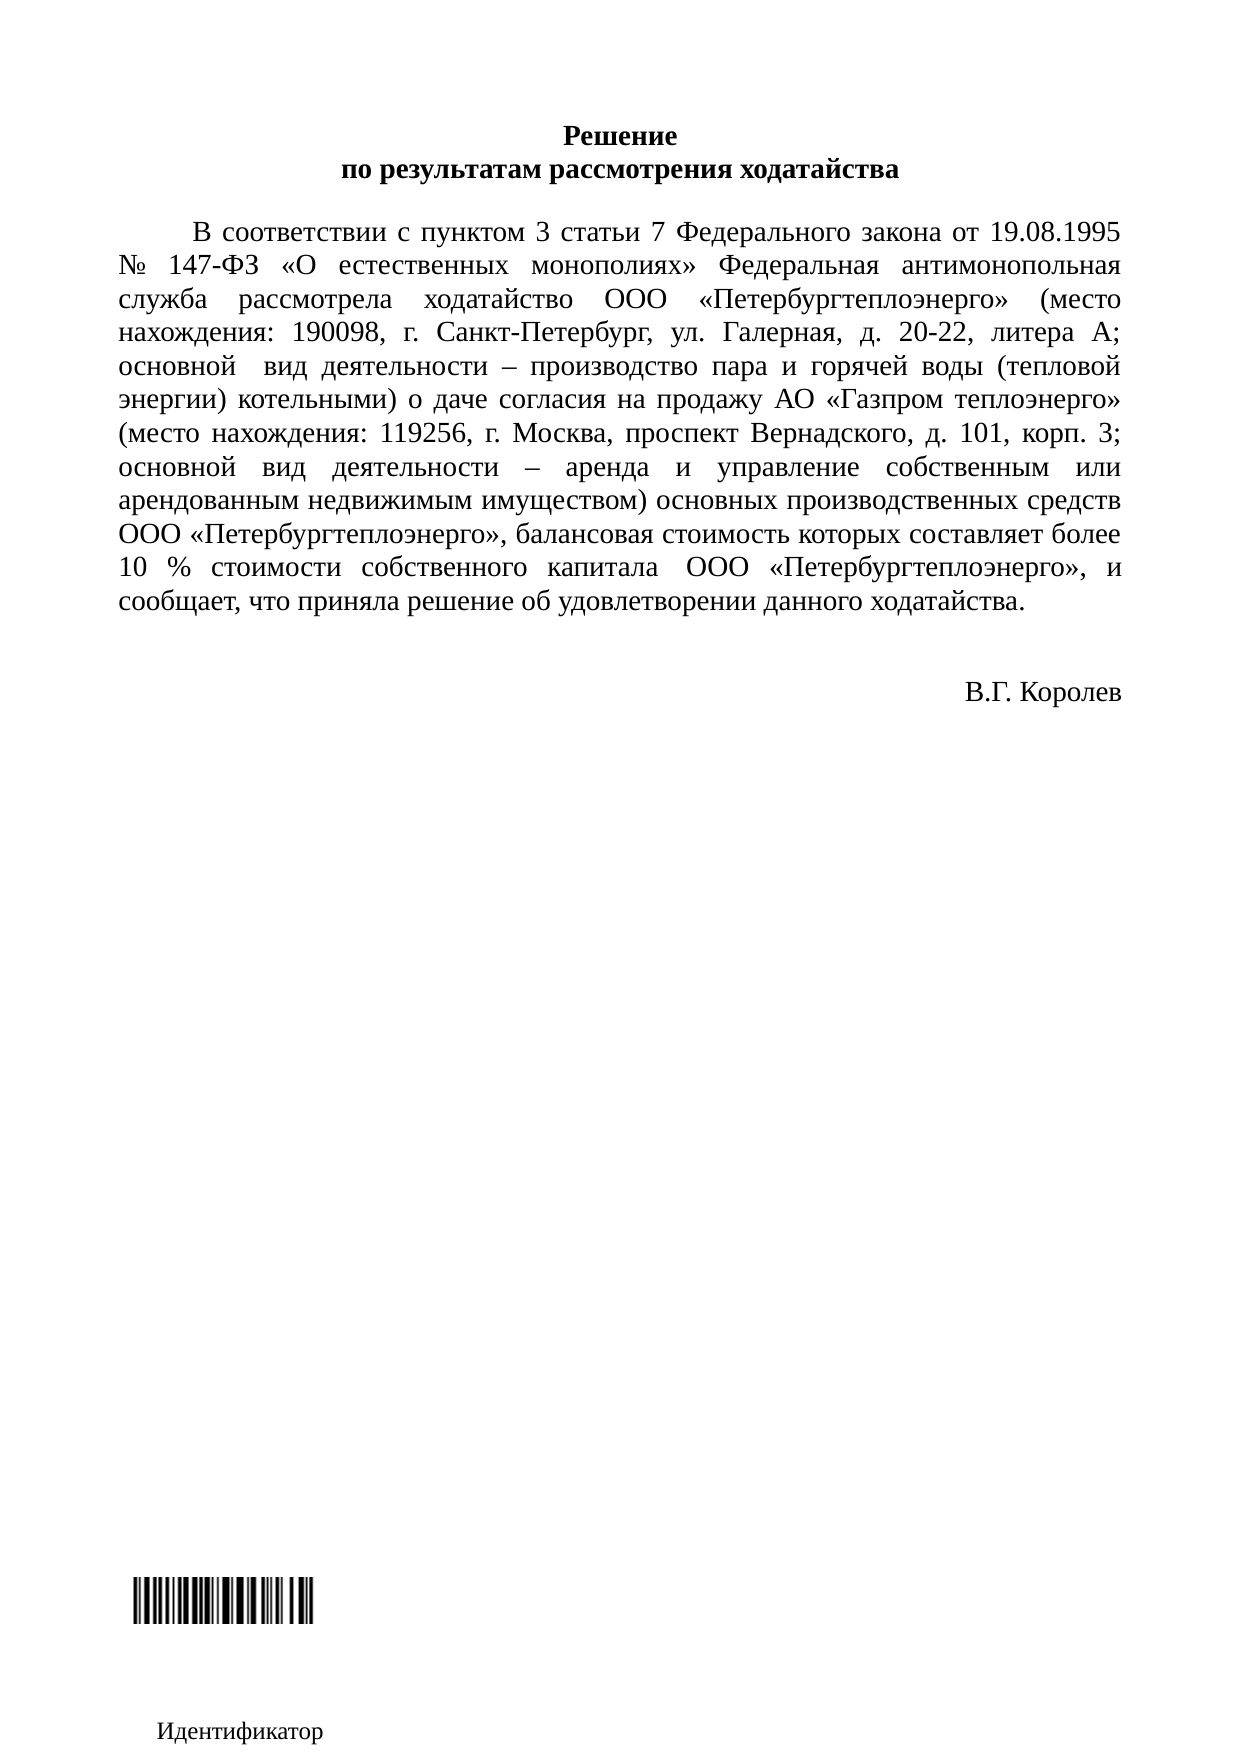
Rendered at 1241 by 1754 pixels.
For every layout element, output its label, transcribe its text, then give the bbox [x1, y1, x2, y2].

text по результатам рассмотрения ходатайства [118, 152, 1122, 185]
text В.Г. Королев [118, 674, 1122, 707]
picture [118, 1577, 331, 1624]
text Решение [118, 118, 1122, 152]
text В соответствии с пунктом 3 статьи 7 Федерального закона от 19.08.1995 № 147-ФЗ «О естественных монополиях» Федеральная антимонопольная служба рассмотрела ходатайство ООО «Петербургтеплоэнерго» (место нахождения: 190098, г. Санкт-Петербург, ул. Галерная, д. 20-22, литера А; основной вид деятельности – производство пара и горячей воды (тепловой энергии) котельными) о даче согласия на продажу АО «Газпром теплоэнерго» (место нахождения: 119256, г. Москва, проспект Вернадского, д. 101, корп. 3; основной вид деятельности – аренда и управление собственным или арендованным недвижимым имуществом) основных производственных средств ООО «Петербургтеплоэнерго», балансовая стоимость которых составляет более 10 % стоимости собственного капитала ООО «Петербургтеплоэнерго», и сообщает, что приняла решение об удовлетворении данного ходатайства. [118, 214, 1122, 616]
